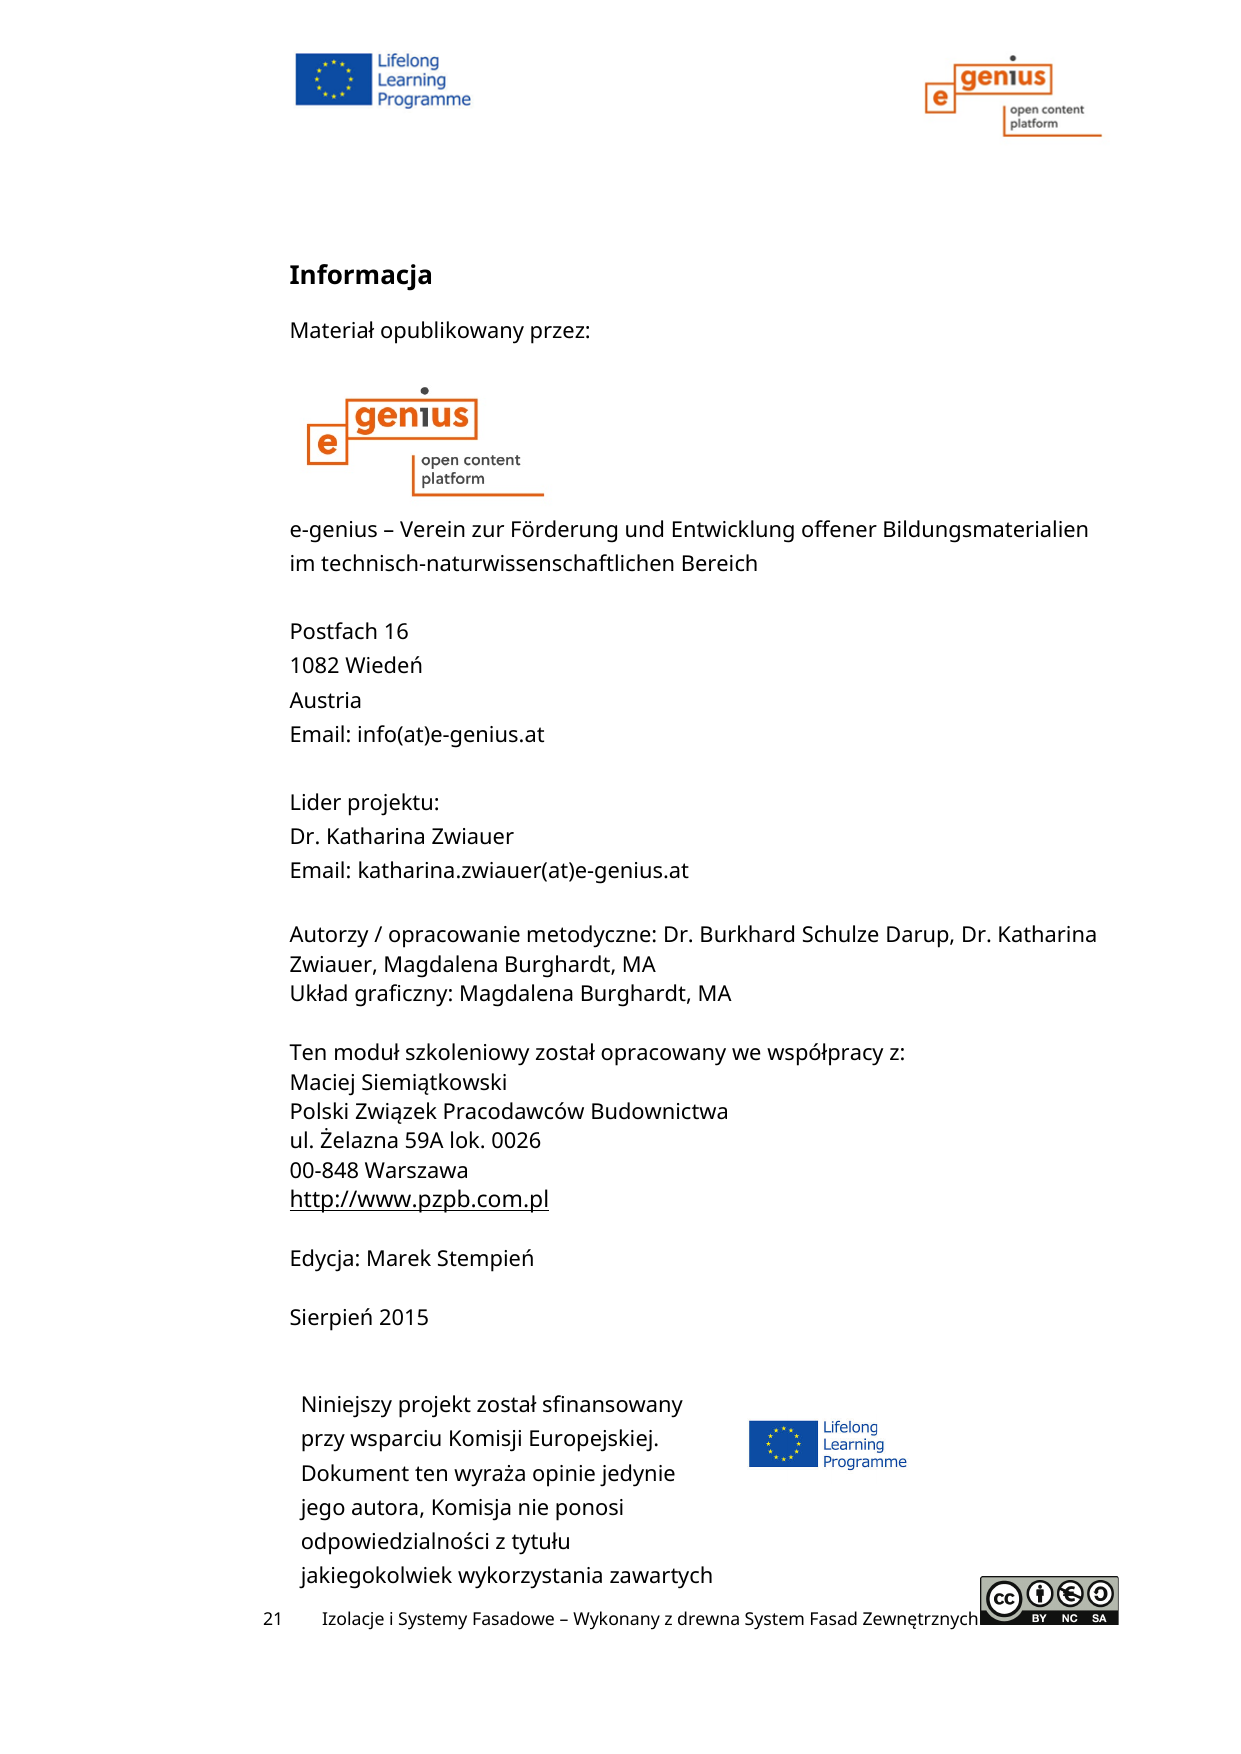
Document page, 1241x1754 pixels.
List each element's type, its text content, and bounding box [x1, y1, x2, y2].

table_header [953, 1378, 1219, 1601]
text Email: info(at)e-genius.at [289, 719, 1119, 748]
text Maciej Siemiątkowski Polski Związek Pracodawców Budownictwa ul. Żelazna 59A lok. 0026 00-848 Warszawa http://www.pzpb.com.pl [289, 1066, 1119, 1214]
text Lider projektu: Dr. Katharina Zwiauer Email: katharina.zwiauer(at)e-genius.at [289, 787, 1119, 885]
text Ten moduł szkoleniowy został opracowany we współpracy z: [289, 1037, 1119, 1066]
text Edycja: Marek Stempień [289, 1243, 1119, 1273]
text Autorzy / opracowanie metodyczne: Dr. Burkhard Schulze Darup, Dr. Katharina Zwiauer, Magdalena Burghardt, MA [289, 919, 1119, 978]
text Postfach 16 1082 Wiedeń Austria [289, 616, 1119, 714]
table_header Niniejszy projekt został sfinansowany przy wsparciu Komisji Europejskiej. Dokument ten wyraża opinie jedynie jego autora, Komisja nie ponosi odpowiedzialności z tytułu jakiegokolwiek wykorzystania zawartych [204, 1378, 732, 1601]
text Układ graficzny: Magdalena Burghardt, MA [289, 978, 1119, 1007]
subtitle Informacja [289, 261, 1119, 290]
text e-genius – Verein zur Förderung und Entwicklung offener Bildungsmaterialien im technisch-naturwissenschaftlichen Bereich [289, 514, 1119, 578]
table_header [732, 1378, 953, 1601]
text Materiał opublikowany przez: [289, 315, 1119, 345]
text Sierpień 2015 [289, 1302, 1119, 1332]
